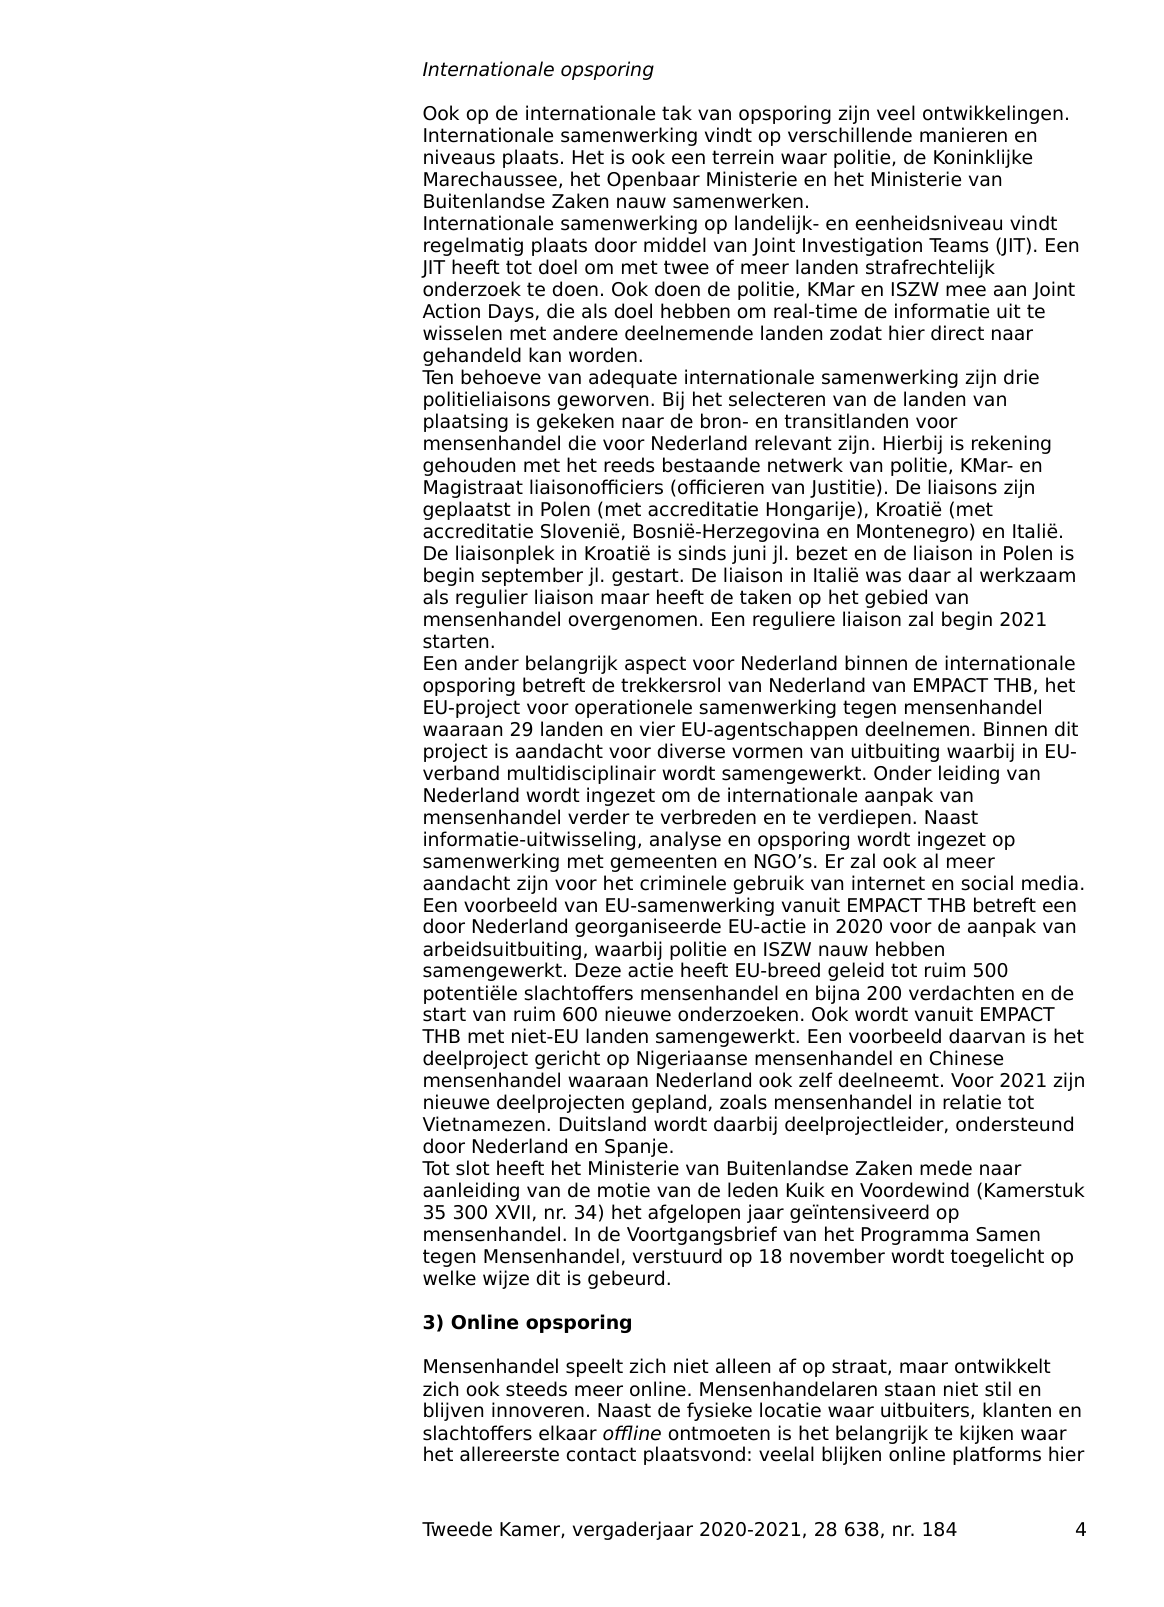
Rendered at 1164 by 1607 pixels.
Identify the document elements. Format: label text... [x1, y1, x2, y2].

text Ook op de internationale tak van opsporing zijn veel ontwikkelingen. Internationale samenwerking vindt op verschillende manieren en niveaus plaats. Het is ook een terrein waar politie, de Koninklijke Marechaussee, het Openbaar Ministerie en het Ministerie van Buitenlandse Zaken nauw samenwerken. [422, 103, 1087, 213]
subtitle 3) Online opsporing [422, 1312, 1087, 1334]
text Een ander belangrijk aspect voor Nederland binnen de internationale opsporing betreft de trekkersrol van Nederland van EMPACT THB, het EU-project voor operationele samenwerking tegen mensenhandel waaraan 29 landen en vier EU-agentschappen deelnemen. Binnen dit project is aandacht voor diverse vormen van uitbuiting waarbij in EU- verband multidisciplinair wordt samengewerkt. Onder leiding van Nederland wordt ingezet om de internationale aanpak van mensenhandel verder te verbreden en te verdiepen. Naast informatie-uitwisseling, analyse en opsporing wordt ingezet op samenwerking met gemeenten en NGO’s. Er zal ook al meer aandacht zijn voor het criminele gebruik van internet en social media. Een voorbeeld van EU-samenwerking vanuit EMPACT THB betreft een door Nederland georganiseerde EU-actie in 2020 voor de aanpak van arbeidsuitbuiting, waarbij politie en ISZW nauw hebben samengewerkt. Deze actie heeft EU-breed geleid tot ruim 500 potentiële slachtoffers mensenhandel en bijna 200 verdachten en de start van ruim 600 nieuwe onderzoeken. Ook wordt vanuit EMPACT THB met niet-EU landen samengewerkt. Een voorbeeld daarvan is het deelproject gericht op Nigeriaanse mensenhandel en Chinese mensenhandel waaraan Nederland ook zelf deelneemt. Voor 2021 zijn nieuwe deelprojecten gepland, zoals mensenhandel in relatie tot Vietnamezen. Duitsland wordt daarbij deelprojectleider, ondersteund door Nederland en Spanje. [422, 653, 1087, 1158]
text Tot slot heeft het Ministerie van Buitenlandse Zaken mede naar aanleiding van de motie van de leden Kuik en Voordewind (Kamerstuk 35 300 XVII, nr. 34) het afgelopen jaar geïntensiveerd op mensenhandel. In de Voortgangsbrief van het Programma Samen tegen Mensenhandel, verstuurd op 18 november wordt toegelicht op welke wijze dit is gebeurd. [422, 1158, 1087, 1290]
text Mensenhandel speelt zich niet alleen af op straat, maar ontwikkelt zich ook steeds meer online. Mensenhandelaren staan niet stil en blijven innoveren. Naast de fysieke locatie waar uitbuiters, klanten en slachtoffers elkaar offline ontmoeten is het belangrijk te kijken waar het allereerste contact plaatsvond: veelal blijken online platforms hier [422, 1356, 1087, 1466]
subtitle Internationale opsporing [422, 59, 1087, 81]
text Ten behoeve van adequate internationale samenwerking zijn drie politieliaisons geworven. Bij het selecteren van de landen van plaatsing is gekeken naar de bron- en transitlanden voor mensenhandel die voor Nederland relevant zijn. Hierbij is rekening gehouden met het reeds bestaande netwerk van politie, KMar- en Magistraat liaisonofficiers (officieren van Justitie). De liaisons zijn geplaatst in Polen (met accreditatie Hongarije), Kroatië (met accreditatie Slovenië, Bosnië-Herzegovina en Montenegro) en Italië. De liaisonplek in Kroatië is sinds juni jl. bezet en de liaison in Polen is begin september jl. gestart. De liaison in Italië was daar al werkzaam als regulier liaison maar heeft de taken op het gebied van mensenhandel overgenomen. Een reguliere liaison zal begin 2021 starten. [422, 367, 1087, 653]
text Internationale samenwerking op landelijk- en eenheidsniveau vindt regelmatig plaats door middel van Joint Investigation Teams (JIT). Een JIT heeft tot doel om met twee of meer landen strafrechtelijk onderzoek te doen. Ook doen de politie, KMar en ISZW mee aan Joint Action Days, die als doel hebben om real-time de informatie uit te wisselen met andere deelnemende landen zodat hier direct naar gehandeld kan worden. [422, 213, 1087, 367]
